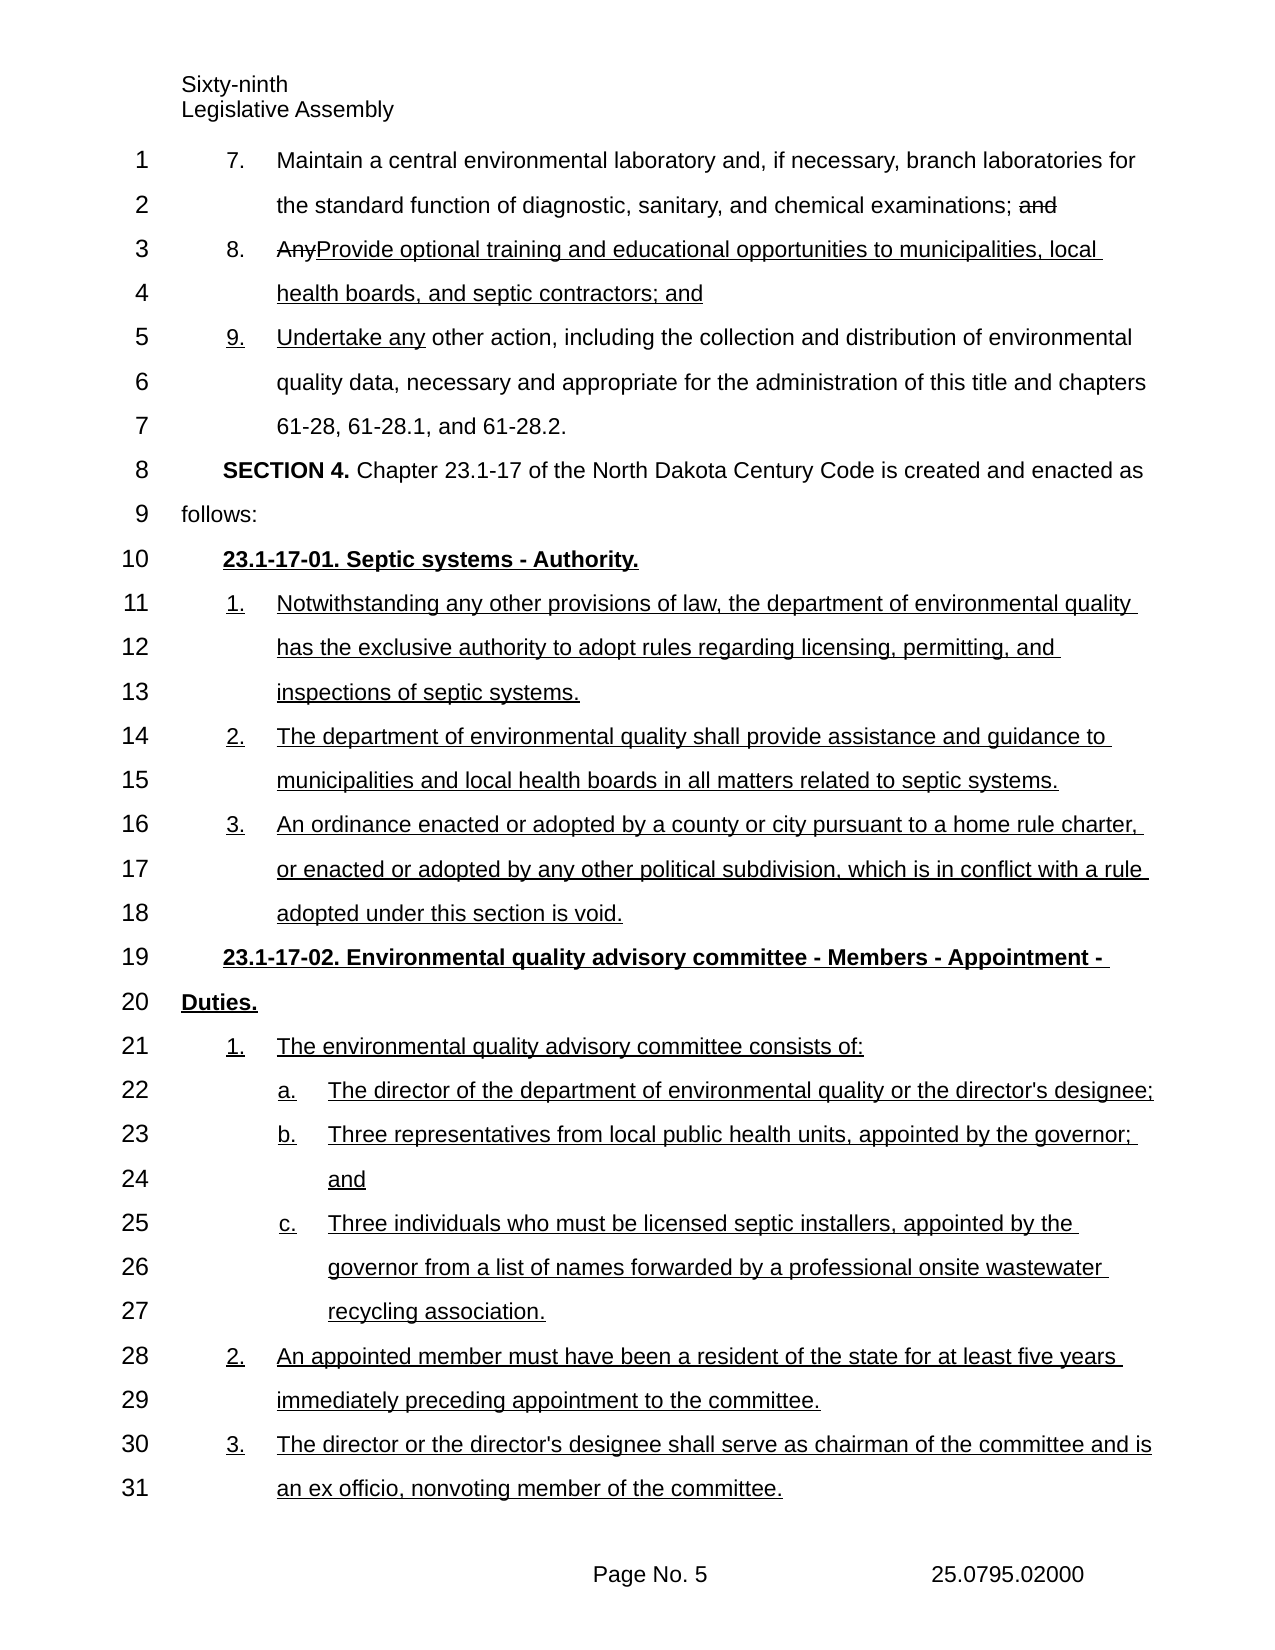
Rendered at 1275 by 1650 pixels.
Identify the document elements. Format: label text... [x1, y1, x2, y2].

subtitle 23.1-17-01. Septic systems - Authority. [181, 532, 1154, 576]
text 1. The environmental quality advisory committee consists of: [181, 1019, 1154, 1063]
text c. Three individuals who must be licensed septic installers, appointed by the governor from a list of names forwarded by a professional onsite wastewater recycling association. [181, 1196, 1154, 1329]
subtitle 23.1-17-02. Environmental quality advisory committee - Members - Appointment - Duties. [181, 930, 1154, 1019]
text 9. Undertake any other action, including the collection and distribution of environmental quality data, necessary and appropriate for the administration of this title and chapters 61‑28, 61‑28.1, and 61‑28.2. [181, 310, 1154, 443]
text 8. AnyProvide optional training and educational opportunities to municipalities, local health boards, and septic contractors; and [181, 222, 1154, 310]
text 2. An appointed member must have been a resident of the state for at least five years immediately preceding appointment to the committee. [181, 1329, 1154, 1417]
text a. The director of the department of environmental quality or the director's designee; [181, 1063, 1154, 1107]
text 7. Maintain a central environmental laboratory and, if necessary, branch laboratories for the standard function of diagnostic, sanitary, and chemical examinations; and [181, 133, 1154, 222]
text b. Three representatives from local public health units, appointed by the governor; and [181, 1107, 1154, 1196]
text 3. An ordinance enacted or adopted by a county or city pursuant to a home rule charter, or enacted or adopted by any other political subdivision, which is in conflict with a rule adopted under this section is void. [181, 797, 1154, 930]
text 1. Notwithstanding any other provisions of law, the department of environmental quality has the exclusive authority to adopt rules regarding licensing, permitting, and inspections of septic systems. [181, 576, 1154, 709]
text 2. The department of environmental quality shall provide assistance and guidance to municipalities and local health boards in all matters related to septic systems. [181, 709, 1154, 797]
text 3. The director or the director's designee shall serve as chairman of the committee and is an ex officio, nonvoting member of the committee. [181, 1417, 1154, 1506]
text SECTION 4. Chapter 23.1‑17 of the North Dakota Century Code is created and enacted as follows: [181, 443, 1154, 532]
